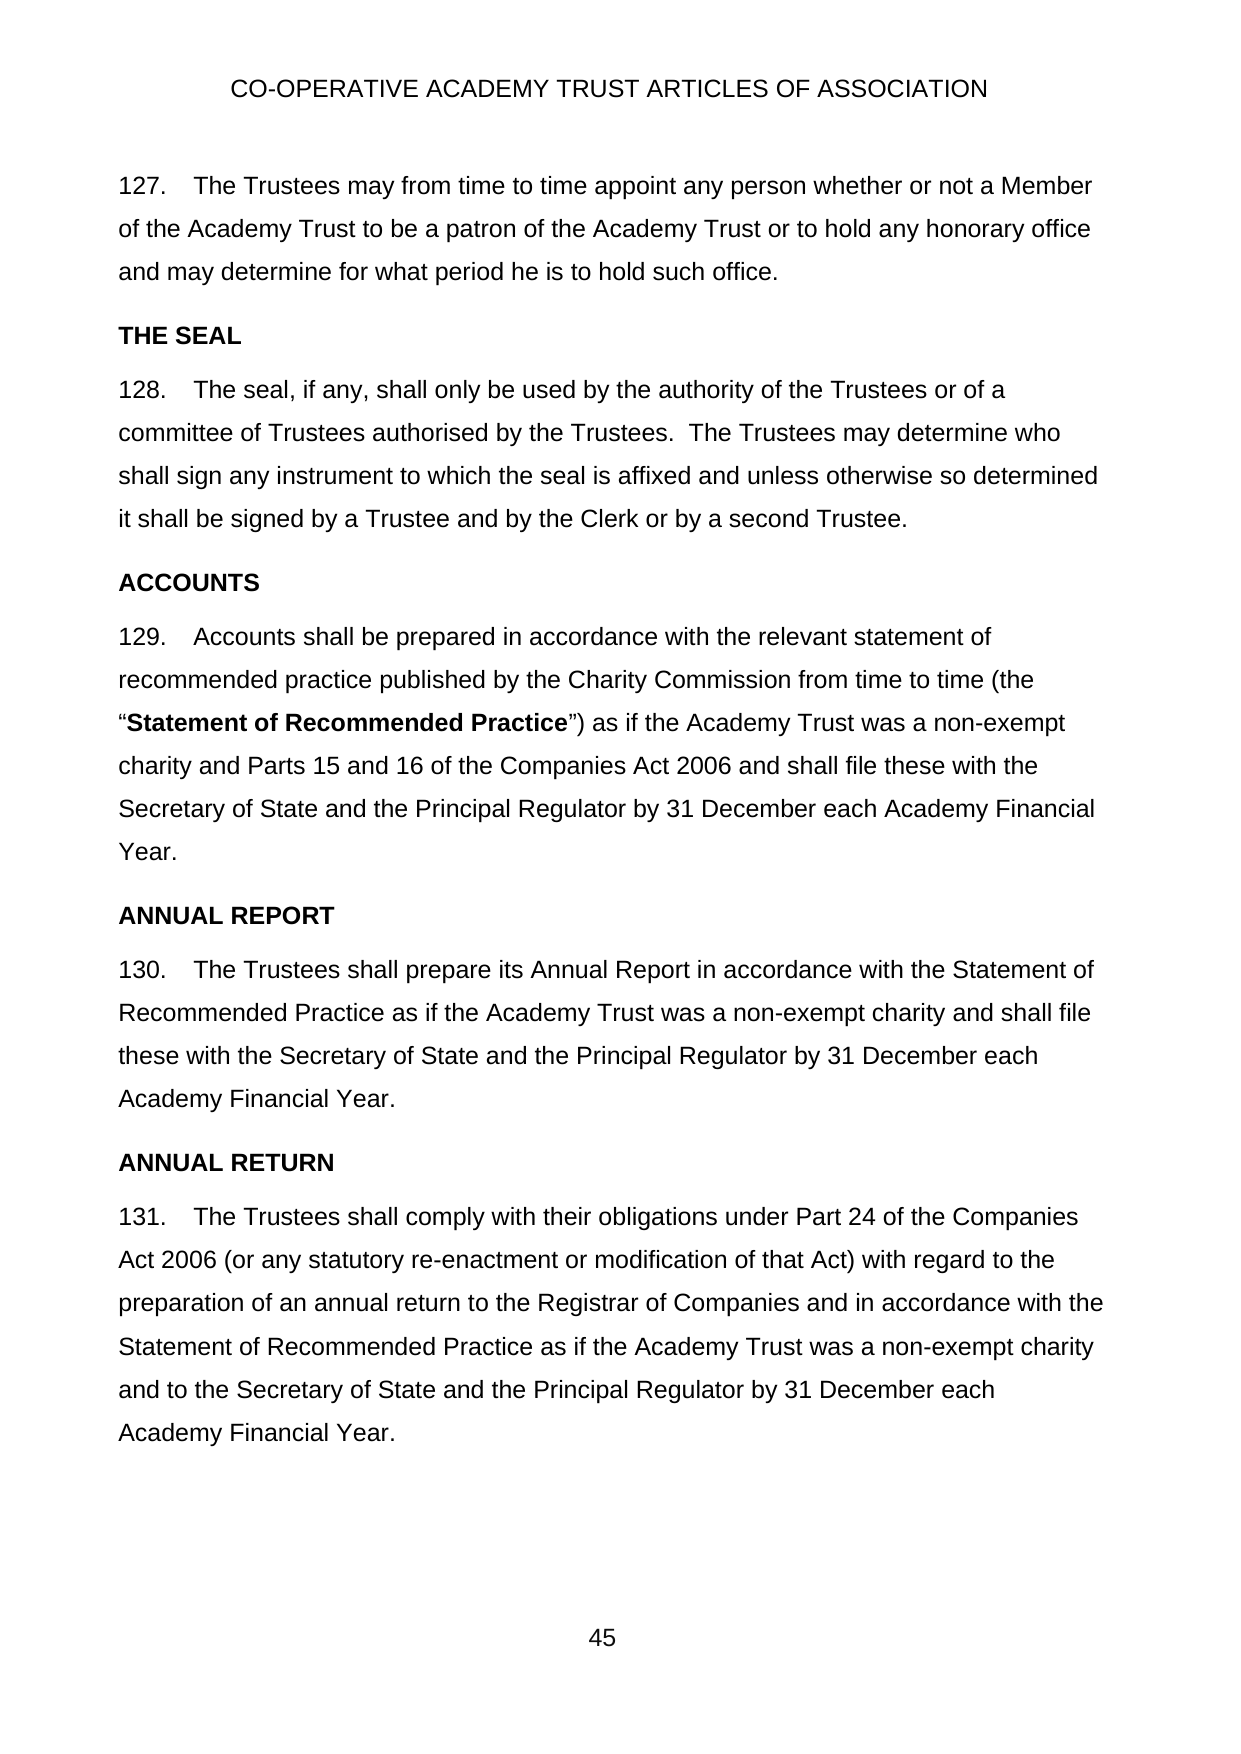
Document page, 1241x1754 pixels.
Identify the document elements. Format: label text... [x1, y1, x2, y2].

subtitle ANNUAL REPORT [118, 901, 1107, 930]
text 128. The seal, if any, shall only be used by the authority of the Trustees or of a committee of Trustees authorised by the Trustees. The Trustees may determine who shall sign any instrument to which the seal is affixed and unless otherwise so determined it shall be signed by a Trustee and by the Clerk or by a second Trustee. [118, 375, 1107, 533]
subtitle THE SEAL [118, 321, 1107, 350]
subtitle ANNUAL RETURN [118, 1148, 1107, 1177]
subtitle ACCOUNTS [118, 568, 1107, 597]
text 130. The Trustees shall prepare its Annual Report in accordance with the Statement of Recommended Practice as if the Academy Trust was a non-exempt charity and shall file these with the Secretary of State and the Principal Regulator by 31 December each Academy Financial Year. [118, 955, 1107, 1113]
text 131. The Trustees shall comply with their obligations under Part 24 of the Companies Act 2006 (or any statutory re-enactment or modification of that Act) with regard to the preparation of an annual return to the Registrar of Companies and in accordance with the Statement of Recommended Practice as if the Academy Trust was a non-exempt charity and to the Secretary of State and the Principal Regulator by 31 December each Academy Financial Year. [118, 1202, 1107, 1447]
text 129. Accounts shall be prepared in accordance with the relevant statement of recommended practice published by the Charity Commission from time to time (the “Statement of Recommended Practice”) as if the Academy Trust was a non-exempt charity and Parts 15 and 16 of the Companies Act 2006 and shall file these with the Secretary of State and the Principal Regulator by 31 December each Academy Financial Year. [118, 622, 1107, 866]
text 127. The Trustees may from time to time appoint any person whether or not a Member of the Academy Trust to be a patron of the Academy Trust or to hold any honorary office and may determine for what period he is to hold such office. [118, 171, 1107, 286]
